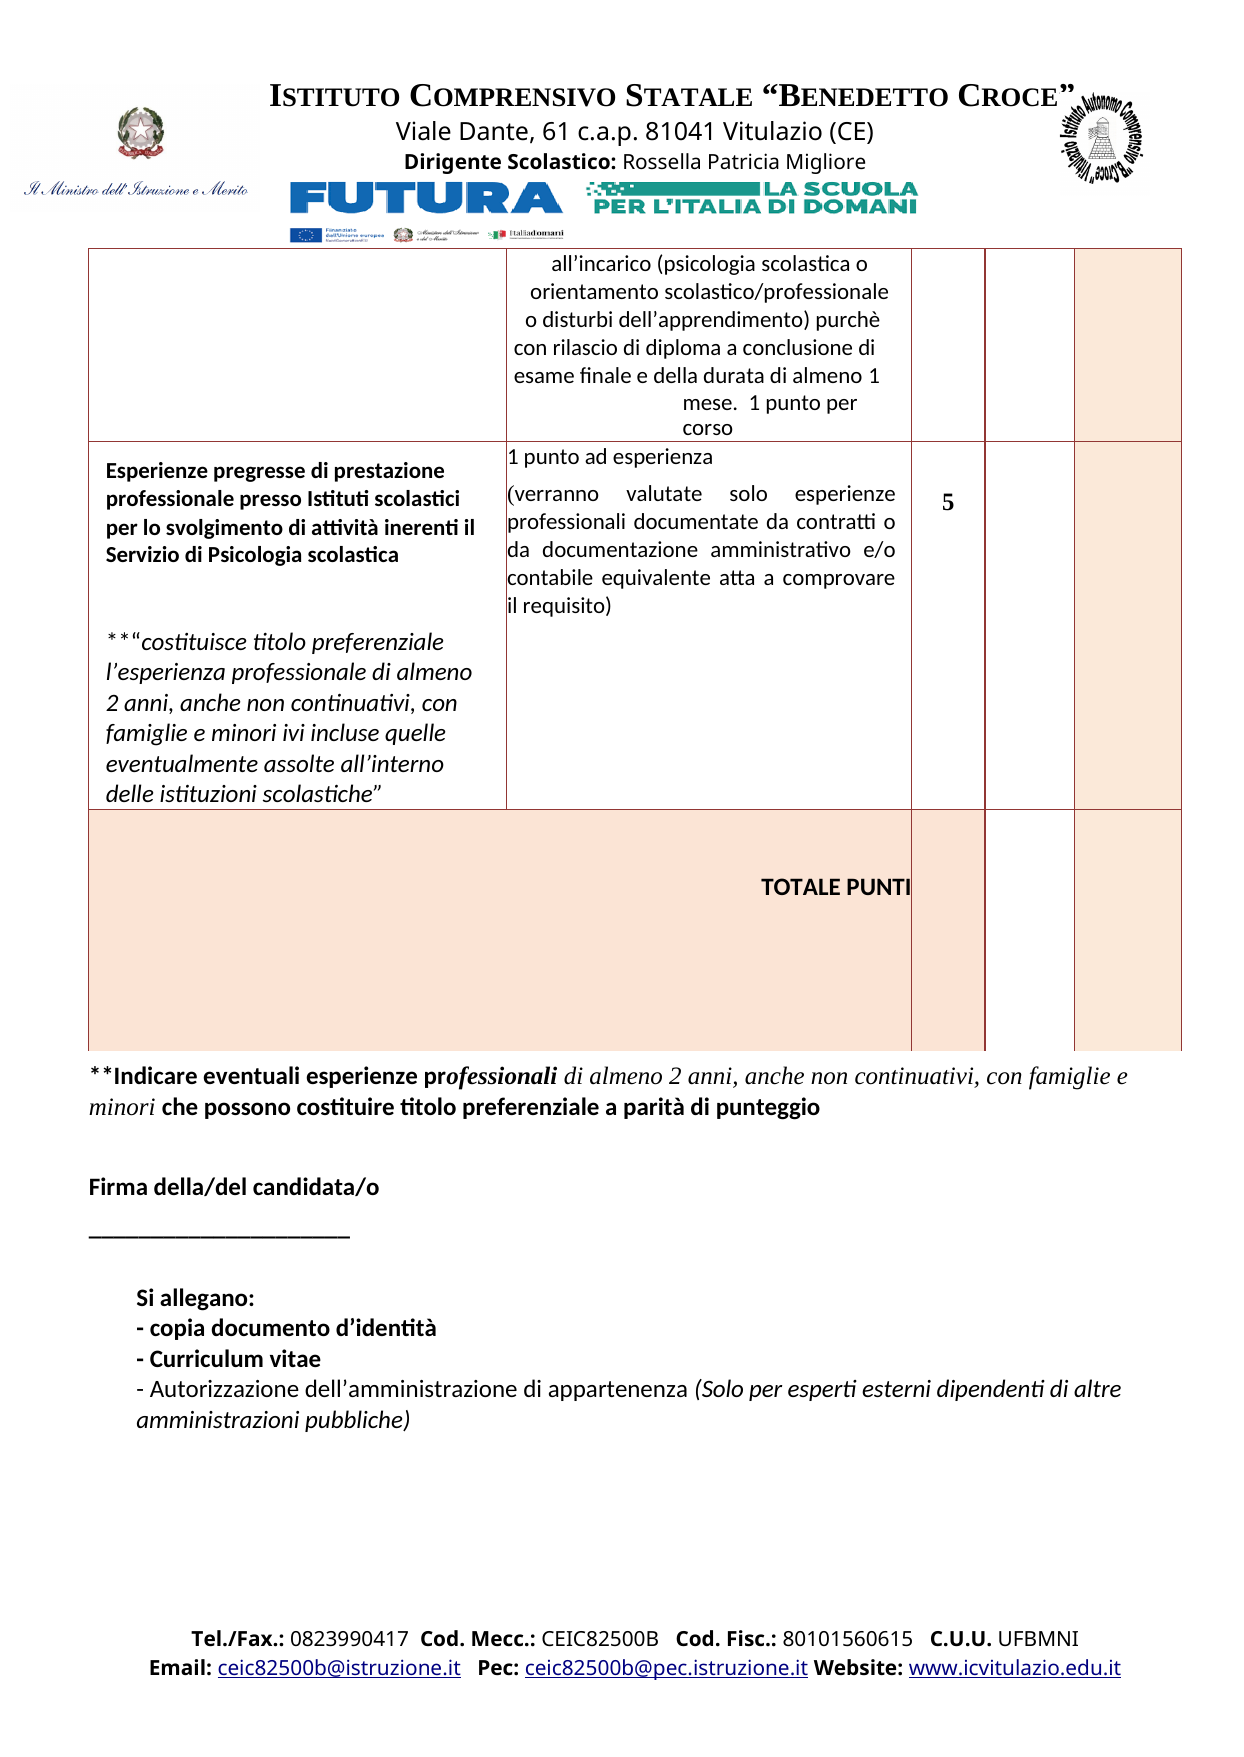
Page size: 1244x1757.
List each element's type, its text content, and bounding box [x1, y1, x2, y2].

table_cell Esperienze pregresse di prestazione professionale presso Istituti scolastici per lo svolgimento di attività inerenti il Servizio di Psicologia scolastica **“costituisce titolo preferenziale l’esperienza professionale di almeno 2 anni, anche non continuativi, con famiglie e minori ivi incluse quelle eventualmente assolte all’interno delle istituzioni scolastiche” [89, 442, 506, 809]
table_cell TOTALE PUNTI [89, 810, 911, 1051]
table_cell [89, 249, 506, 441]
table_cell [1075, 442, 1181, 809]
table_cell all’incarico (psicologia scolastica o orientamento scolastico/professionale o disturbi dell’apprendimento) purchè con rilascio di diploma a conclusione di esame finale e della durata di almeno 1 mese. 1 punto per corso [507, 249, 911, 441]
table_cell [986, 810, 1074, 1051]
table_cell [912, 810, 984, 1051]
table_cell [986, 442, 1074, 809]
table_cell 5 [912, 442, 984, 809]
table_cell 1 punto ad esperienza (verranno valutate solo esperienze professionali documentate da contratti o da documentazione amministrativo e/o contabile equivalente atta a comprovare il requisito) [507, 442, 911, 809]
table_cell [1075, 249, 1181, 441]
table_cell [1075, 810, 1181, 1051]
table_cell [986, 249, 1074, 441]
table_cell [912, 249, 984, 441]
table_cell **Indicare eventuali esperienze professionali di almeno 2 anni, anche non continuativi, con famiglie e minori che possono costituire titolo preferenziale a parità di punteggio Firma della/del candidata/o _____________________ Si allegano: - copia documento d’identità - Curriculum vitae - Autorizzazione dell’amministrazione di appartenenza (Solo per esperti esterni dipendenti di altre amministrazioni pubbliche) [89, 1051, 1181, 1558]
